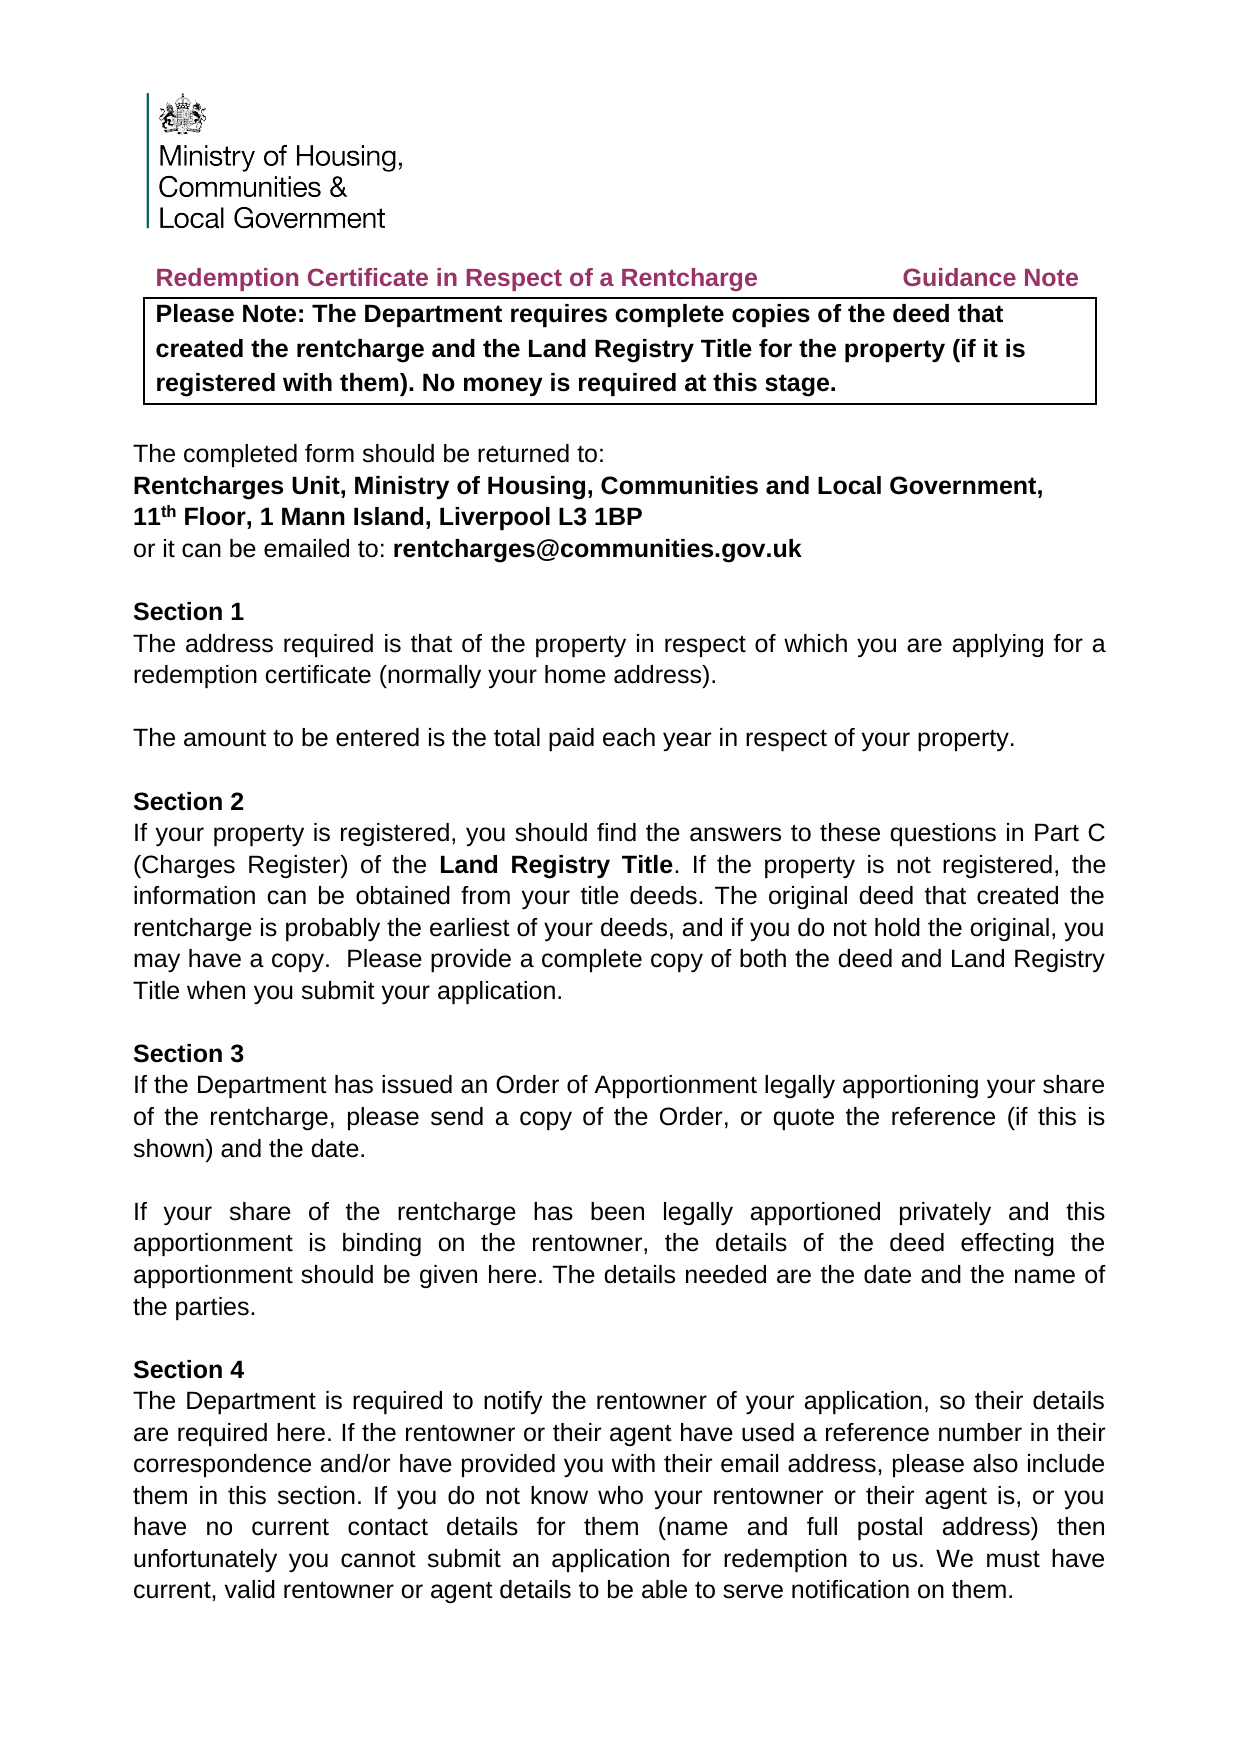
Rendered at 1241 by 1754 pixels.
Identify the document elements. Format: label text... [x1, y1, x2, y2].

table_header Guidance Note [891, 263, 1096, 297]
text Section 1 [133, 597, 1107, 626]
table_cell Please Note: The Department requires complete copies of the deed that created the rentcharge and the Land Registry Title for the property (if it is registered with them). No money is required at this stage. [145, 299, 1095, 403]
text The Department is required to notify the rentowner of your application, so their details are required here. If the rentowner or their agent have used a reference number in their correspondence and/or have provided you with their email address, please also include them in this section. If you do not know who your rentowner or their agent is, or you have no current contact details for them (name and full postal address) then unfortunately you cannot submit an application for redemption to us. We must have current, valid rentowner or agent details to be able to serve notification on them. [133, 1386, 1107, 1604]
text Rentcharges Unit, Ministry of Housing, Communities and Local Government, [133, 471, 1107, 499]
text Section 4 [133, 1354, 1107, 1383]
text or it can be emailed to: rentcharges@communities.gov.uk [133, 534, 1107, 563]
text If your share of the rentcharge has been legally apportioned privately and this apportionment is binding on the rentowner, the details of the deed effecting the apportionment should be given here. The details needed are the date and the name of the parties. [133, 1197, 1107, 1320]
text 11th Floor, 1 Mann Island, Liverpool L3 1BP [133, 502, 1107, 531]
text Section 2 [133, 786, 1107, 815]
table_header Redemption Certificate in Respect of a Rentcharge [144, 263, 891, 297]
text The address required is that of the property in respect of which you are applying for a redemption certificate (normally your home address). [133, 629, 1107, 689]
text If the Department has issued an Order of Apportionment legally apportioning your share of the rentcharge, please send a copy of the Order, or quote the reference (if this is shown) and the date. [133, 1071, 1107, 1162]
text If your property is registered, you should find the answers to these questions in Part C (Charges Register) of the Land Registry Title. If the property is not registered, the information can be obtained from your title deeds. The original deed that created the rentcharge is probably the earliest of your deeds, and if you do not hold the original, you may have a copy. Please provide a complete copy of both the deed and Land Registry Title when you submit your application. [133, 818, 1107, 1004]
text The amount to be entered is the total paid each year in respect of your property. [133, 723, 1107, 752]
text Section 3 [133, 1039, 1107, 1068]
text The completed form should be returned to: [133, 439, 1107, 468]
